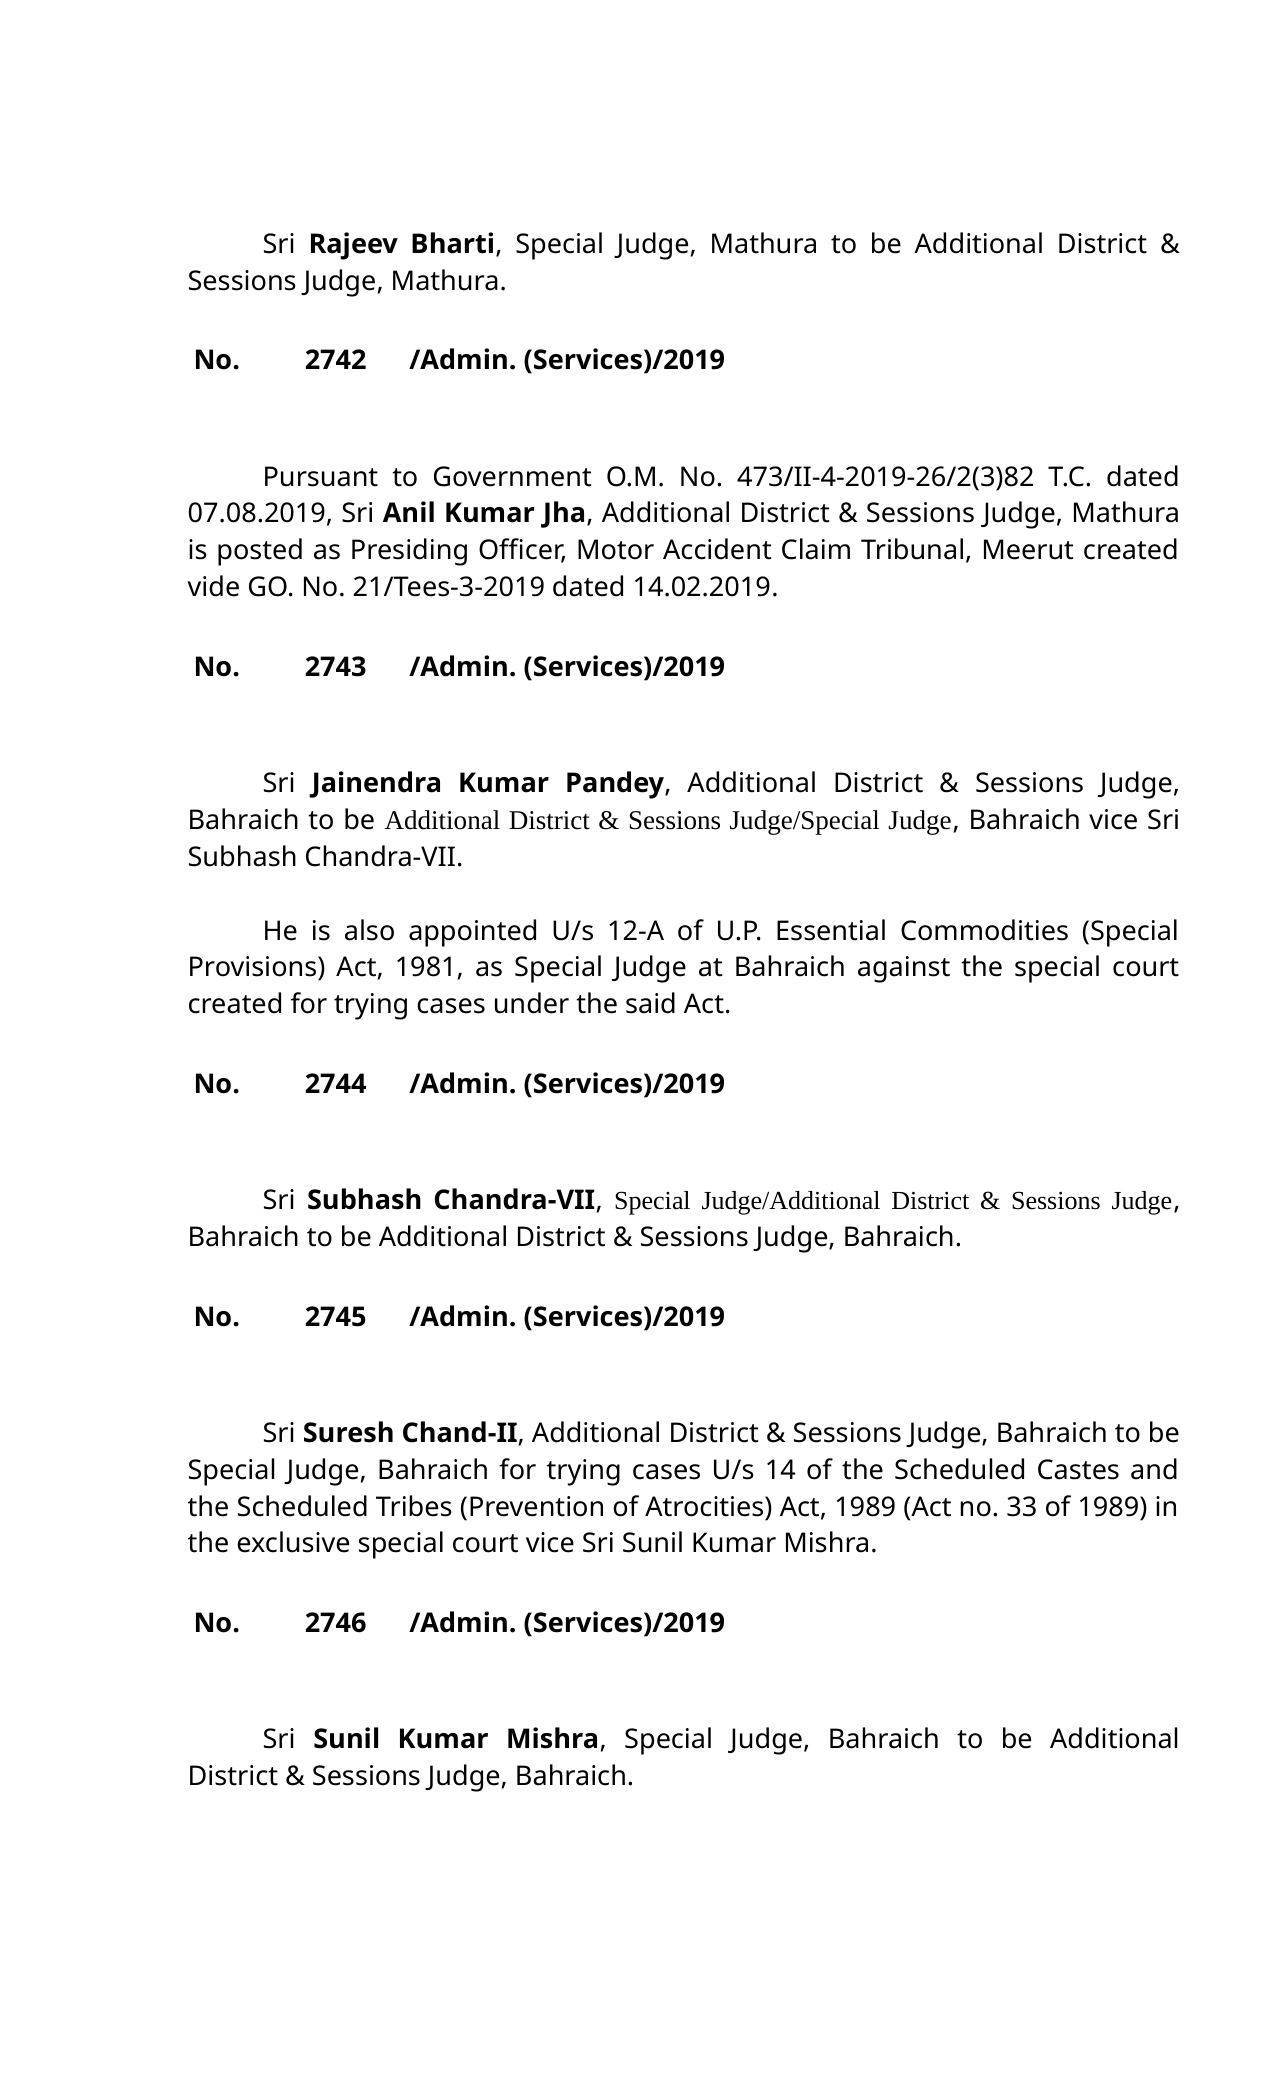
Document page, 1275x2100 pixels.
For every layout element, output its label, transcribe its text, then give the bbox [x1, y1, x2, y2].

table_header No. [188, 335, 261, 420]
table_header [261, 1291, 403, 1376]
table_header /Admin. (Services)/2019 [404, 641, 762, 727]
table_header No. [188, 641, 261, 727]
text Sri Jainendra Kumar Pandey, Additional District & Sessions Judge, Bahraich to be Additional District & Sessions Judge/Special Judge, Bahraich vice Sri Subhash Chandra-VII. [187, 763, 1181, 874]
text Sri Sunil Kumar Mishra, Special Judge, Bahraich to be Additional District & Sessions Judge, Bahraich. [187, 1720, 1181, 1793]
text Sri Subhash Chandra-VII, Special Judge/Additional District & Sessions Judge, Bahraich to be Additional District & Sessions Judge, Bahraich. [187, 1181, 1181, 1254]
table_header [261, 1059, 403, 1144]
table_header /Admin. (Services)/2019 [404, 1059, 762, 1144]
text Sri Rajeev Bharti, Special Judge, Mathura to be Additional District & Sessions Judge, Mathura. [187, 224, 1181, 298]
table_header No. [188, 1598, 261, 1683]
table_header /Admin. (Services)/2019 [404, 1291, 762, 1376]
table_header No. [188, 1291, 261, 1376]
table_header [261, 641, 403, 727]
text Pursuant to Government O.M. No. 473/II-4-2019-26/2(3)82 T.C. dated 07.08.2019, Sri Anil Kumar Jha, Additional District & Sessions Judge, Mathura is posted as Presiding Officer, Motor Accident Claim Tribunal, Meerut created vide GO. No. 21/Tees-3-2019 dated 14.02.2019. [187, 457, 1181, 604]
text Sri Suresh Chand-II, Additional District & Sessions Judge, Bahraich to be Special Judge, Bahraich for trying cases U/s 14 of the Scheduled Castes and the Scheduled Tribes (Prevention of Atrocities) Act, 1989 (Act no. 33 of 1989) in the exclusive special court vice Sri Sunil Kumar Mishra. [187, 1413, 1181, 1561]
table_header /Admin. (Services)/2019 [404, 335, 762, 420]
table_header [261, 335, 403, 420]
table_header No. [188, 1059, 261, 1144]
table_header /Admin. (Services)/2019 [404, 1598, 762, 1683]
text He is also appointed U/s 12-A of U.P. Essential Commodities (Special Provisions) Act, 1981, as Special Judge at Bahraich against the special court created for trying cases under the said Act. [187, 911, 1181, 1022]
table_header [261, 1598, 403, 1683]
